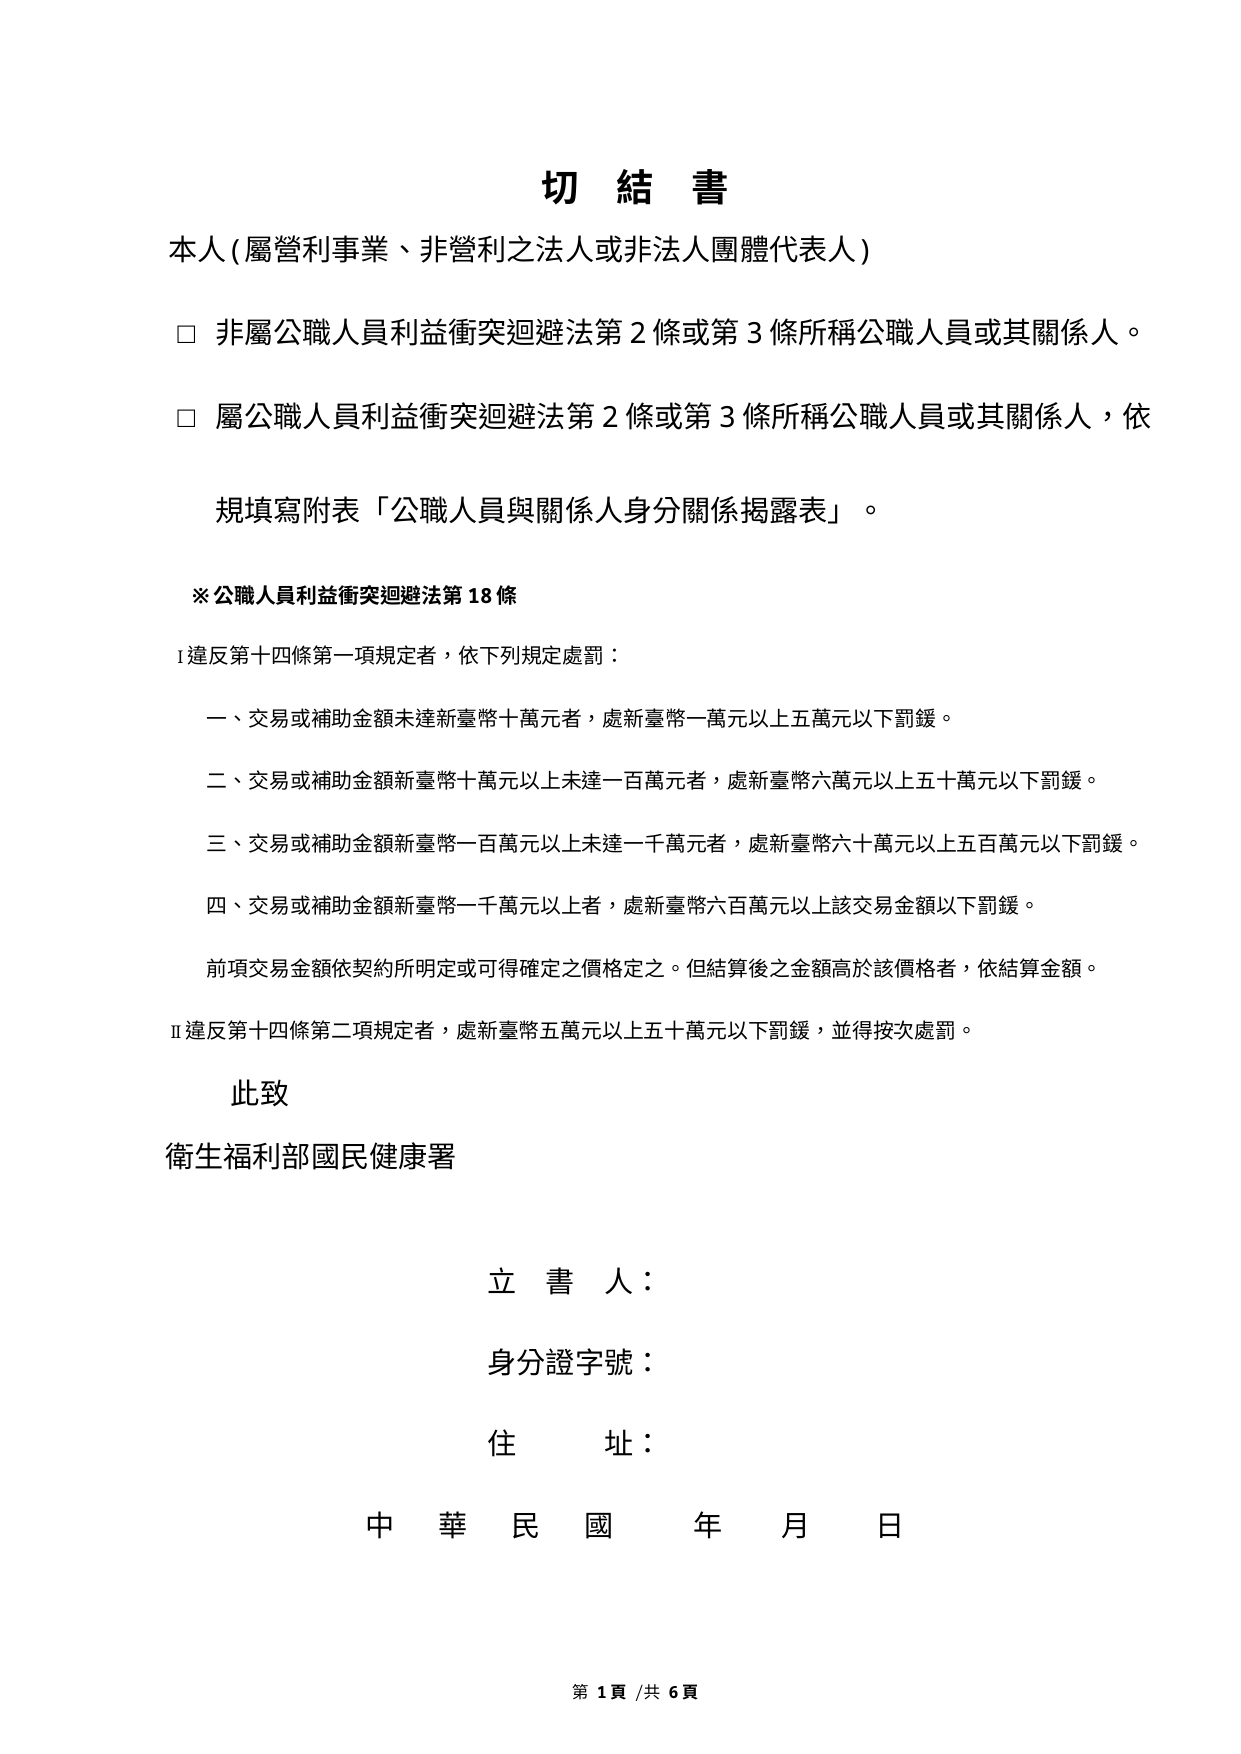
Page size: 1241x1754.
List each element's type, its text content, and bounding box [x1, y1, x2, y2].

text 四、交易或補助金額新臺幣一千萬元以上者，處新臺幣六百萬元以上該交易金額以下罰鍰。 [118, 863, 1152, 925]
text 立 書 人： [165, 1238, 1152, 1300]
text 三、交易或補助金額新臺幣一百萬元以上未達一千萬元者，處新臺幣六十萬元以上五百萬元以下罰鍰。 [118, 800, 1152, 863]
text 住 址： [165, 1400, 1152, 1463]
text 此致 [231, 1050, 1152, 1113]
text 切 結 書 [118, 143, 1152, 206]
text 中 華 民 國 年 月 日 [118, 1482, 1152, 1544]
text ※公職人員利益衝突迴避法第18條 [118, 550, 1240, 613]
text 衛生福利部國民健康署 [165, 1113, 1152, 1175]
text 一、交易或補助金額未達新臺幣十萬元者，處新臺幣一萬元以上五萬元以下罰鍰。 [118, 675, 1152, 738]
text Ⅱ違反第十四條第二項規定者，處新臺幣五萬元以上五十萬元以下罰鍰，並得按次處罰。 [118, 988, 1152, 1050]
text Ⅰ違反第十四條第一項規定者，依下列規定處罰： [118, 613, 1152, 675]
text 身分證字號： [165, 1319, 1152, 1382]
list 非屬公職人員利益衝突迴避法第2條或第3條所稱公職人員或其關係人。 [177, 289, 1152, 352]
text 前項交易金額依契約所明定或可得確定之價格定之。但結算後之金額高於該價格者，依結算金額。 [118, 925, 1152, 988]
list 屬公職人員利益衝突迴避法第2條或第3條所稱公職人員或其關係人，依規填寫附表「公職人員與關係人身分關係揭露表」。 [177, 373, 1152, 529]
text 本人(屬營利事業、非營利之法人或非法人團體代表人) [118, 206, 1152, 268]
text 二、交易或補助金額新臺幣十萬元以上未達一百萬元者，處新臺幣六萬元以上五十萬元以下罰鍰。 [118, 738, 1152, 800]
